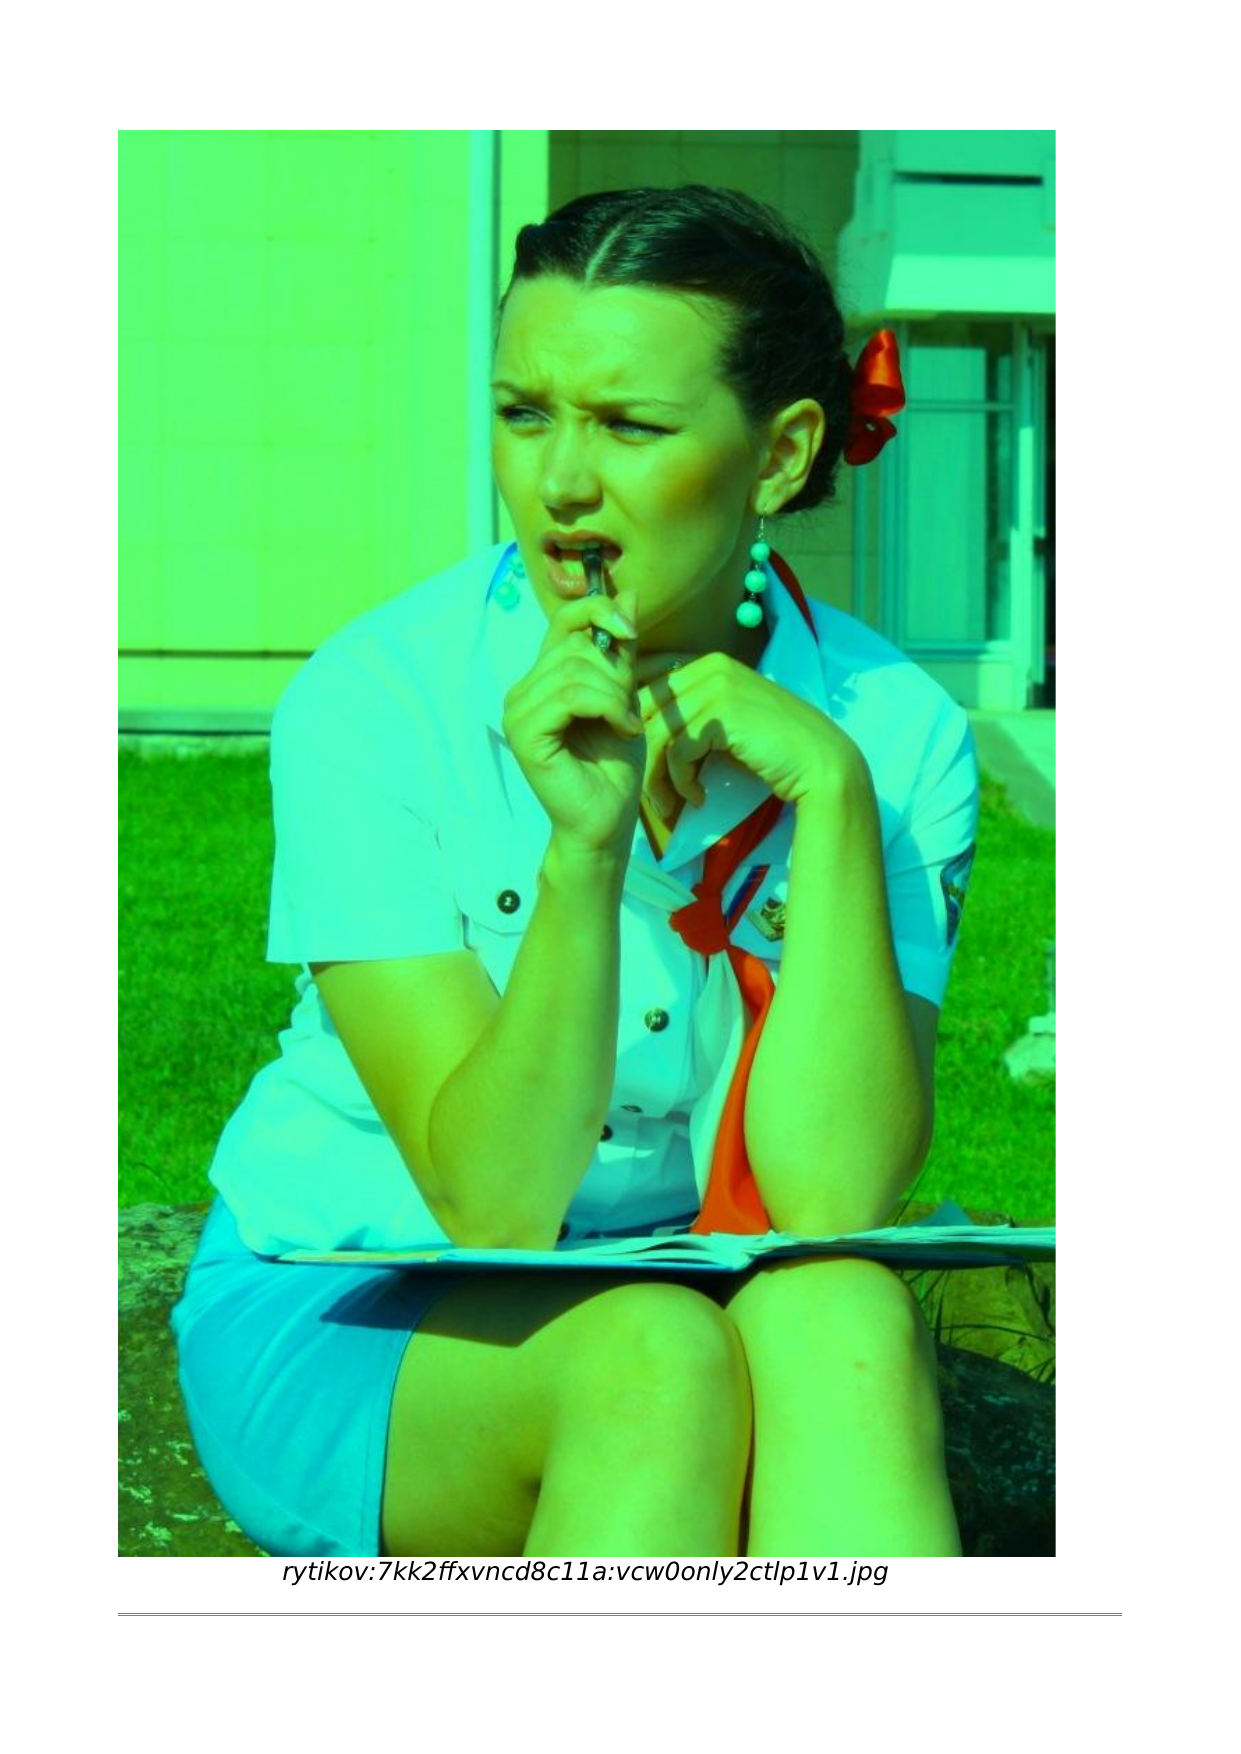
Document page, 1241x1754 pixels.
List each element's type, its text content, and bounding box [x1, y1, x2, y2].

text rytikov:7kk2ffxvncd8c11a:vcw0only2ctlp1v1.jpg [118, 1557, 1056, 1586]
picture [118, 130, 1056, 1557]
